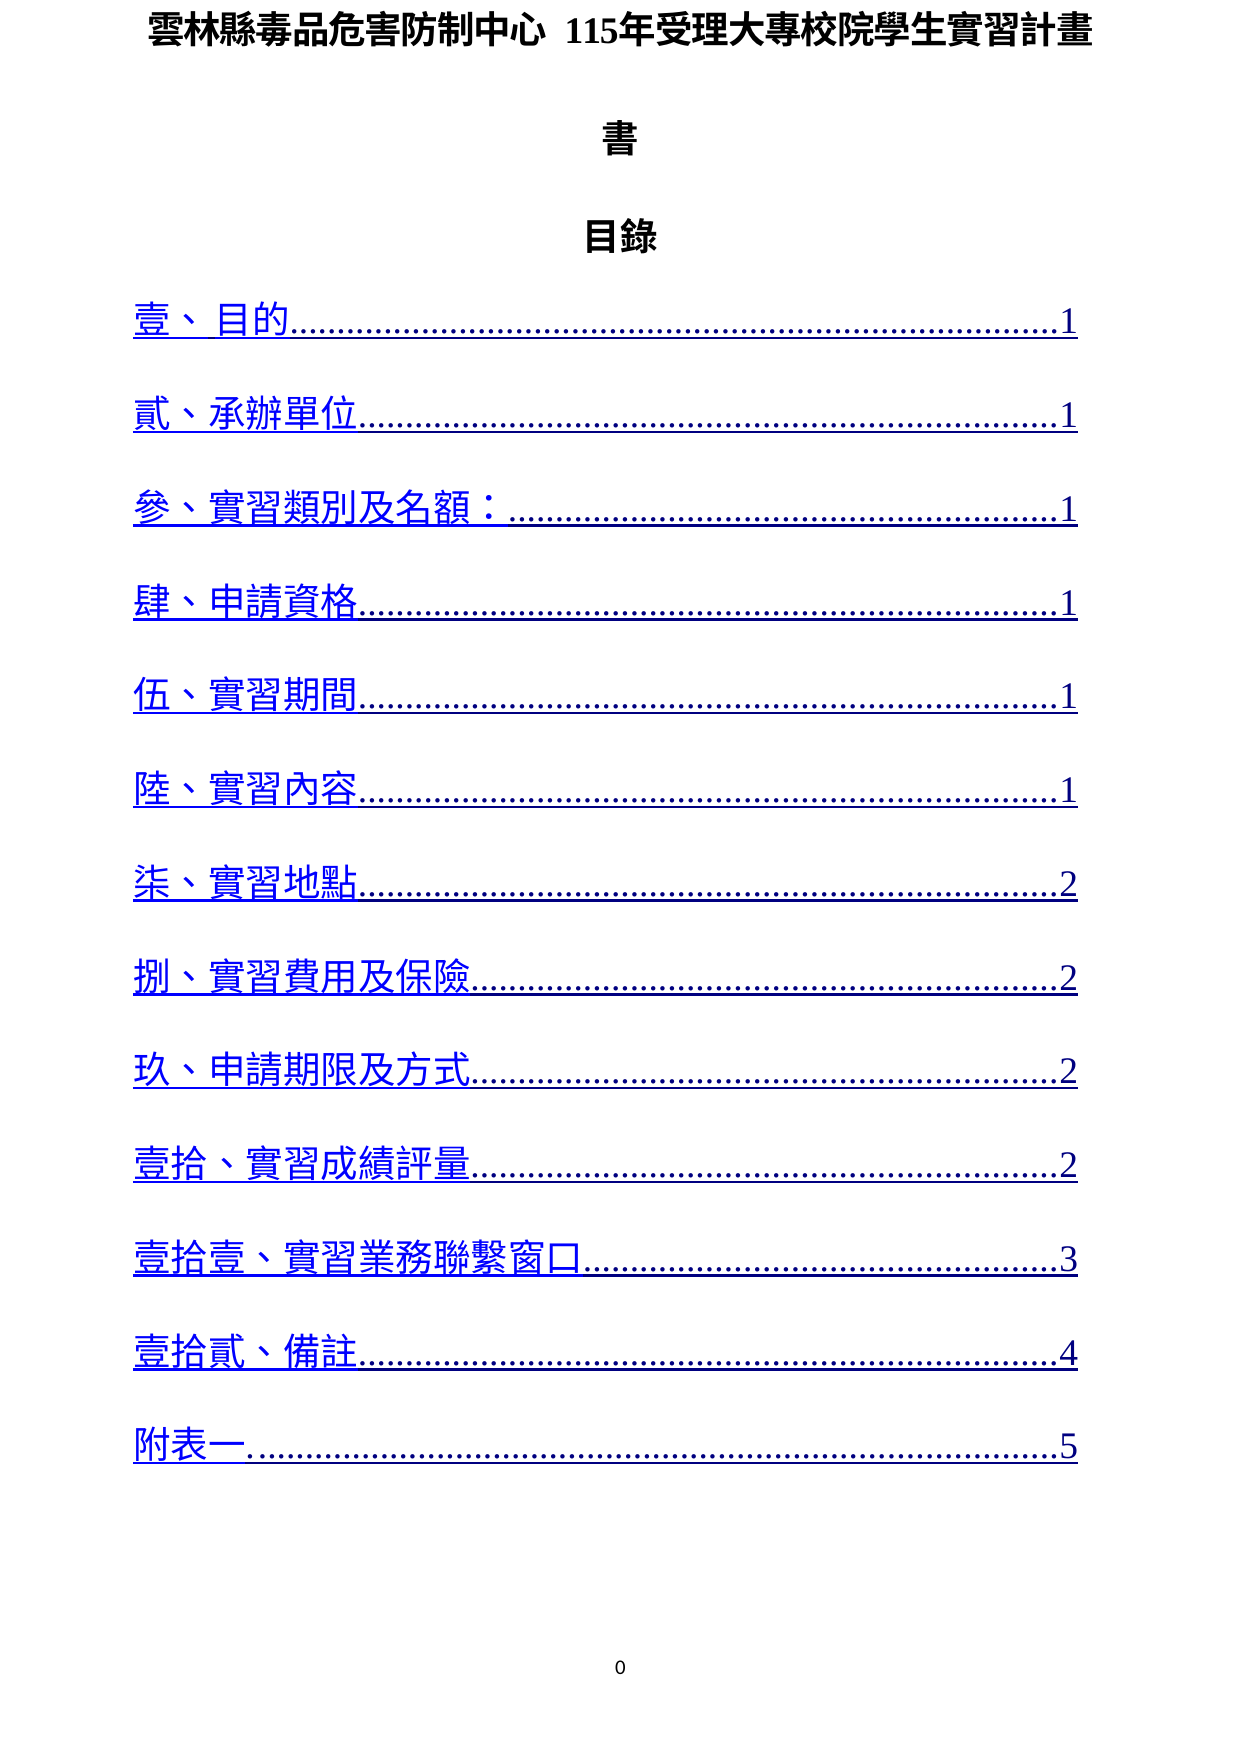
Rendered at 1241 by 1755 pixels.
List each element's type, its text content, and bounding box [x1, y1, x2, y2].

text 壹拾壹、實習業務聯繫窗口 3 [133, 1196, 1107, 1290]
text 貳、承辦單位 1 [133, 352, 1107, 446]
text 參、實習類別及名額： 1 [133, 446, 1107, 540]
text 壹拾、實習成績評量 2 [133, 1102, 1107, 1196]
text 伍、實習期間 1 [133, 634, 1107, 727]
text 柒、實習地點 2 [133, 821, 1107, 915]
text 陸、實習內容 1 [133, 727, 1107, 821]
text 目錄 [133, 217, 1107, 259]
text 壹、 目的 1 [133, 259, 1107, 352]
text 玖、申請期限及方式 2 [133, 1009, 1107, 1102]
text 壹拾貳、備註 4 [133, 1290, 1107, 1384]
text 肆、申請資格 1 [133, 540, 1107, 634]
text 捌、實習費用及保險 2 [133, 915, 1107, 1009]
text 附表一 5 [133, 1384, 1107, 1477]
text 雲林縣毒品危害防制中心 115年受理大專校院學生實習計畫書 [133, 0, 1107, 163]
